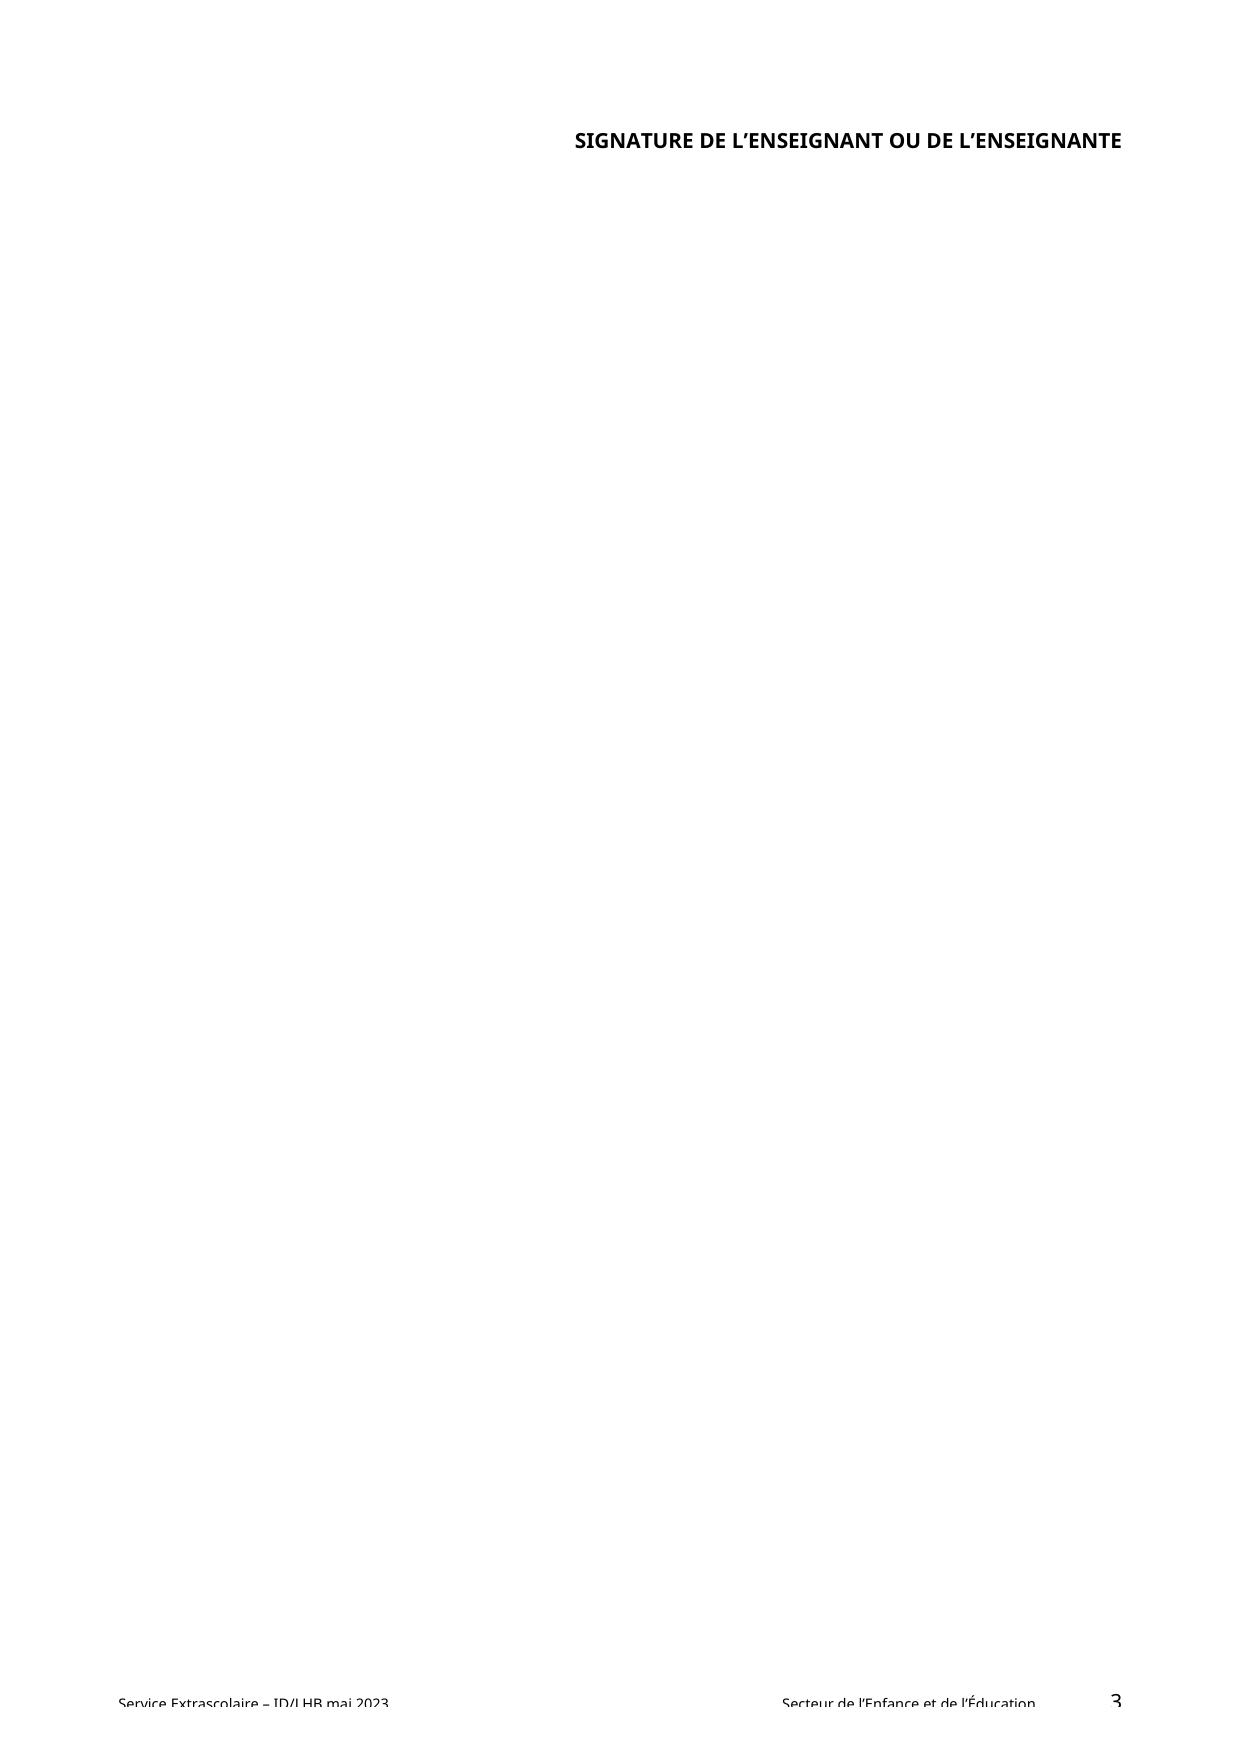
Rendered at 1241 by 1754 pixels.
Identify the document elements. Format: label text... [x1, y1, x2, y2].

text SIGNATURE DE L’ENSEIGNANT OU DE L’ENSEIGNANTE [118, 127, 1122, 155]
